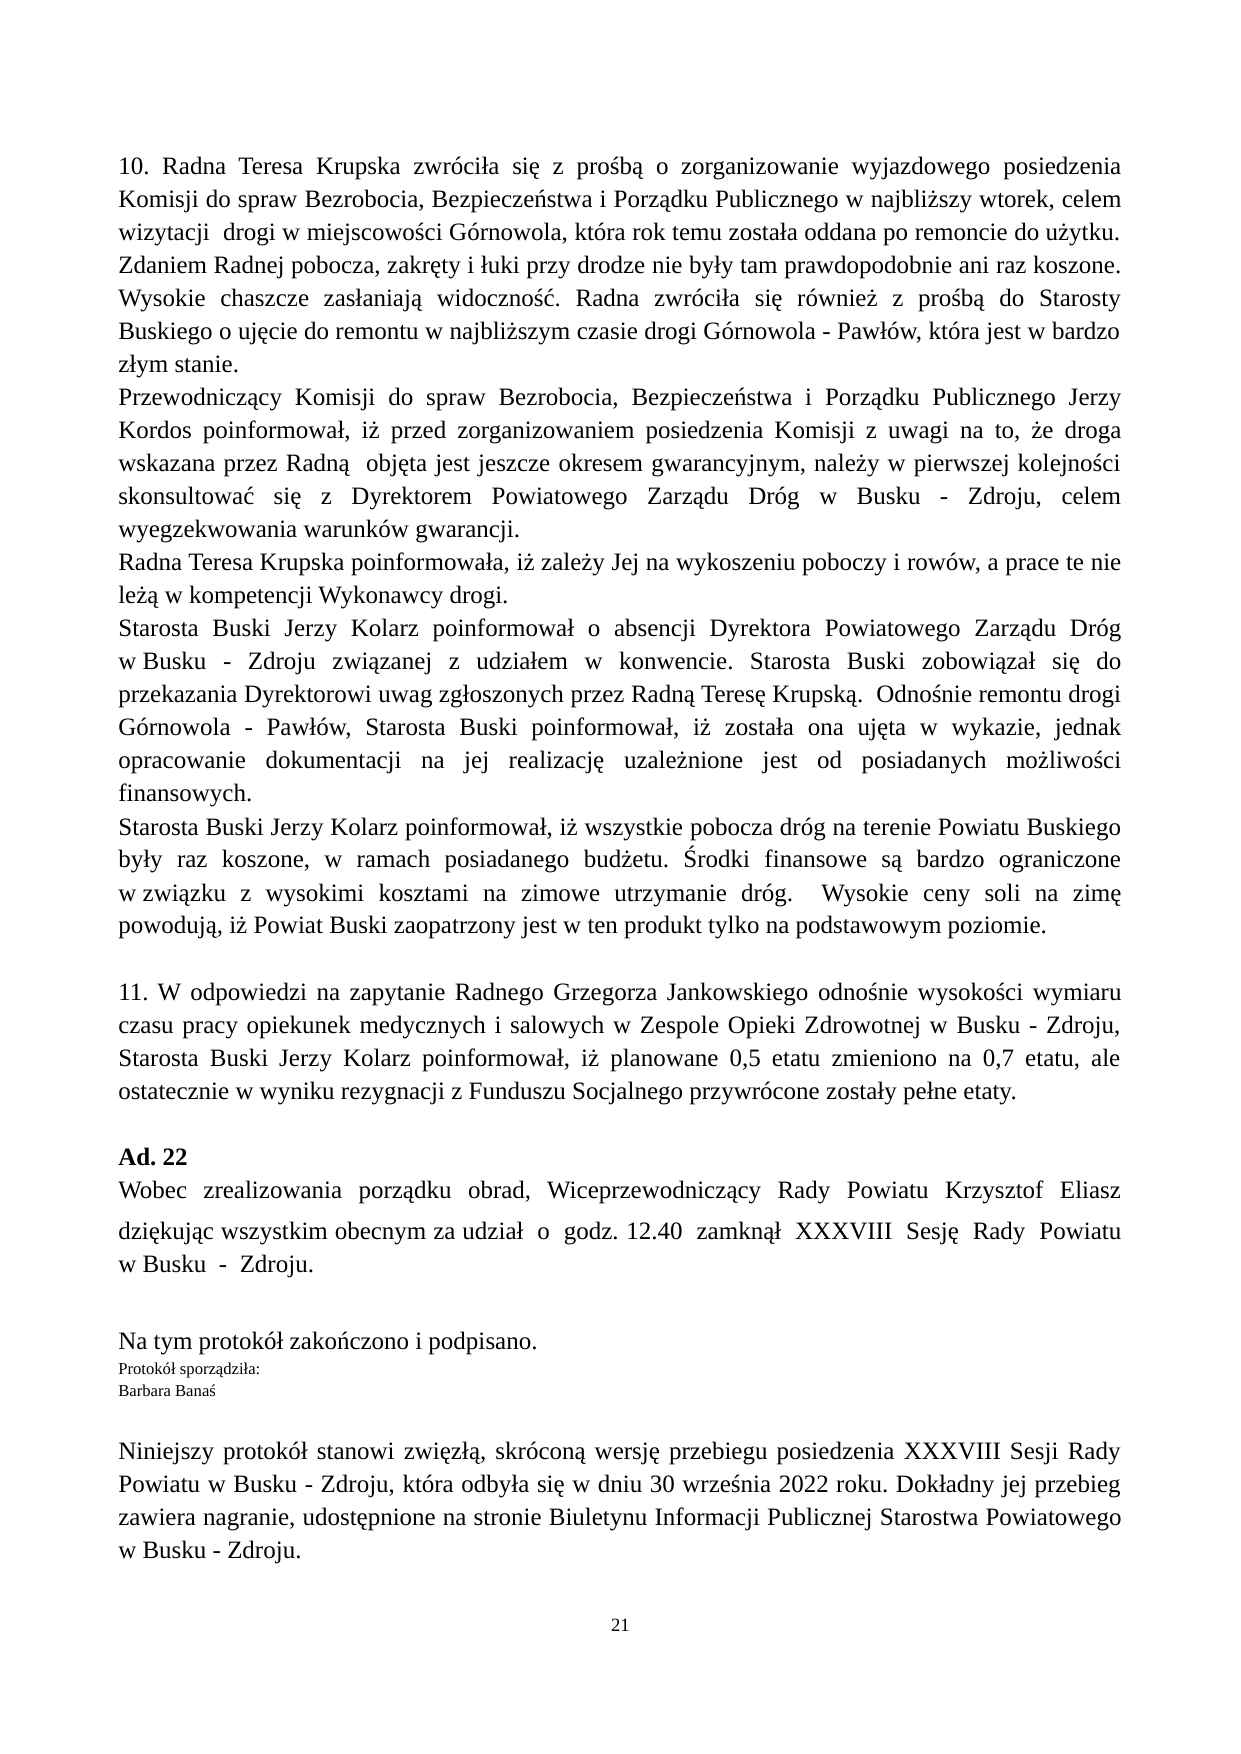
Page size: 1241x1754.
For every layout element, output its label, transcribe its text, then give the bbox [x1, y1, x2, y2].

text Starosta Buski Jerzy Kolarz poinformował o absencji Dyrektora Powiatowego Zarządu Dróg w Busku - Zdroju związanej z udziałem w konwencie. Starosta Buski zobowiązał się do przekazania Dyrektorowi uwag zgłoszonych przez Radną Teresę Krupską. Odnośnie remontu drogi Górnowola - Pawłów, Starosta Buski poinformował, iż została ona ujęta w wykazie, jednak opracowanie dokumentacji na jej realizację uzależnione jest od posiadanych możliwości finansowych. [118, 613, 1122, 807]
text Na tym protokół zakończono i podpisano. [118, 1326, 1122, 1355]
text 10. Radna Teresa Krupska zwróciła się z prośbą o zorganizowanie wyjazdowego posiedzenia Komisji do spraw Bezrobocia, Bezpieczeństwa i Porządku Publicznego w najbliższy wtorek, celem wizytacji drogi w miejscowości Górnowola, która rok temu została oddana po remoncie do użytku. Zdaniem Radnej pobocza, zakręty i łuki przy drodze nie były tam prawdopodobnie ani raz koszone. Wysokie chaszcze zasłaniają widoczność. Radna zwróciła się również z prośbą do Starosty Buskiego o ujęcie do remontu w najbliższym czasie drogi Górnowola - Pawłów, która jest w bardzo złym stanie. [118, 151, 1122, 378]
text Radna Teresa Krupska poinformowała, iż zależy Jej na wykoszeniu poboczy i rowów, a prace te nie leżą w kompetencji Wykonawcy drogi. [118, 547, 1122, 609]
text Wobec zrealizowania porządku obrad, Wiceprzewodniczący Rady Powiatu Krzysztof Eliasz dziękując wszystkim obecnym za udział o godz. 12.40 zamknął XXXVIII Sesję Rady Powiatu w Busku - Zdroju. [118, 1175, 1122, 1278]
text Starosta Buski Jerzy Kolarz poinformował, iż wszystkie pobocza dróg na terenie Powiatu Buskiego były raz koszone, w ramach posiadanego budżetu. Środki finansowe są bardzo ograniczone w związku z wysokimi kosztami na zimowe utrzymanie dróg. Wysokie ceny soli na zimę powodują, iż Powiat Buski zaopatrzony jest w ten produkt tylko na podstawowym poziomie. [118, 812, 1122, 939]
text Przewodniczący Komisji do spraw Bezrobocia, Bezpieczeństwa i Porządku Publicznego Jerzy Kordos poinformował, iż przed zorganizowaniem posiedzenia Komisji z uwagi na to, że droga wskazana przez Radną objęta jest jeszcze okresem gwarancyjnym, należy w pierwszej kolejności skonsultować się z Dyrektorem Powiatowego Zarządu Dróg w Busku - Zdroju, celem wyegzekwowania warunków gwarancji. [118, 382, 1122, 543]
text Protokół sporządziła: [118, 1359, 1122, 1378]
text Ad. 22 [118, 1142, 1122, 1171]
text 11. W odpowiedzi na zapytanie Radnego Grzegorza Jankowskiego odnośnie wysokości wymiaru czasu pracy opiekunek medycznych i salowych w Zespole Opieki Zdrowotnej w Busku - Zdroju, Starosta Buski Jerzy Kolarz poinformował, iż planowane 0,5 etatu zmieniono na 0,7 etatu, ale ostatecznie w wyniku rezygnacji z Funduszu Socjalnego przywrócone zostały pełne etaty. [118, 977, 1122, 1104]
text Barbara Banaś [118, 1381, 1122, 1400]
text Niniejszy protokół stanowi zwięzłą, skróconą wersję przebiegu posiedzenia XXXVIII Sesji Rady Powiatu w Busku - Zdroju, która odbyła się w dniu 30 września 2022 roku. Dokładny jej przebieg zawiera nagranie, udostępnione na stronie Biuletynu Informacji Publicznej Starostwa Powiatowego w Busku - Zdroju. [118, 1436, 1122, 1564]
